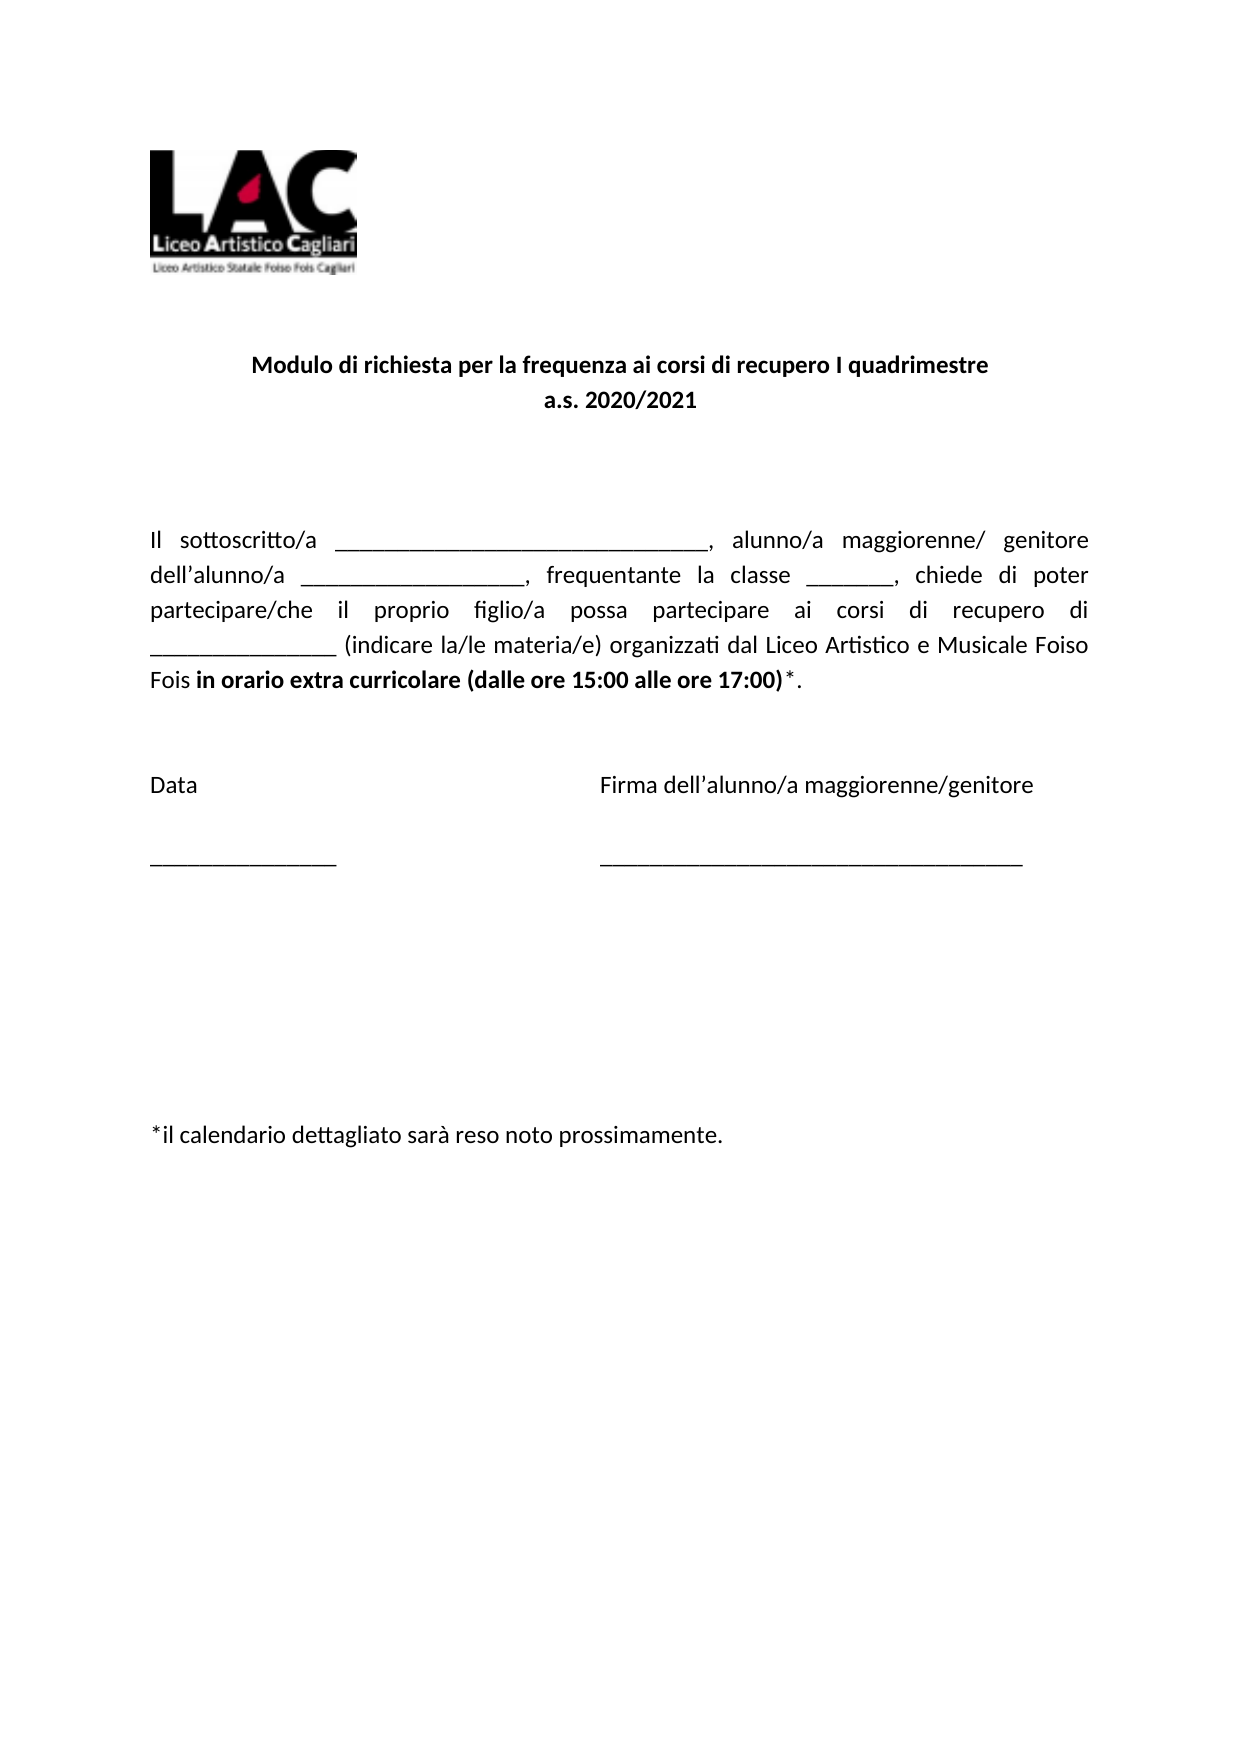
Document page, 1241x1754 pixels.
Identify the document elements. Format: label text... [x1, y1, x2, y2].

text Data Firma dell’alunno/a maggiorenne/genitore [150, 769, 1090, 799]
picture [150, 150, 357, 275]
text *il calendario dettagliato sarà reso noto prossimamente. [150, 1119, 1090, 1149]
text Modulo di richiesta per la frequenza ai corsi di recupero I quadrimestre [150, 349, 1090, 379]
text Il sottoscritto/a ______________________________, alunno/a maggiorenne/ genitore dell’alunno/a __________________, frequentante la classe _______, chiede di poter partecipare/che il proprio figlio/a possa partecipare ai corsi di recupero di _______________ (indicare la/le materia/e) organizzati dal Liceo Artistico e Musicale Foiso Fois in orario extra curricolare (dalle ore 15:00 alle ore 17:00)*. [150, 524, 1090, 694]
text a.s. 2020/2021 [150, 384, 1090, 414]
text _______________ __________________________________ [150, 839, 1090, 869]
